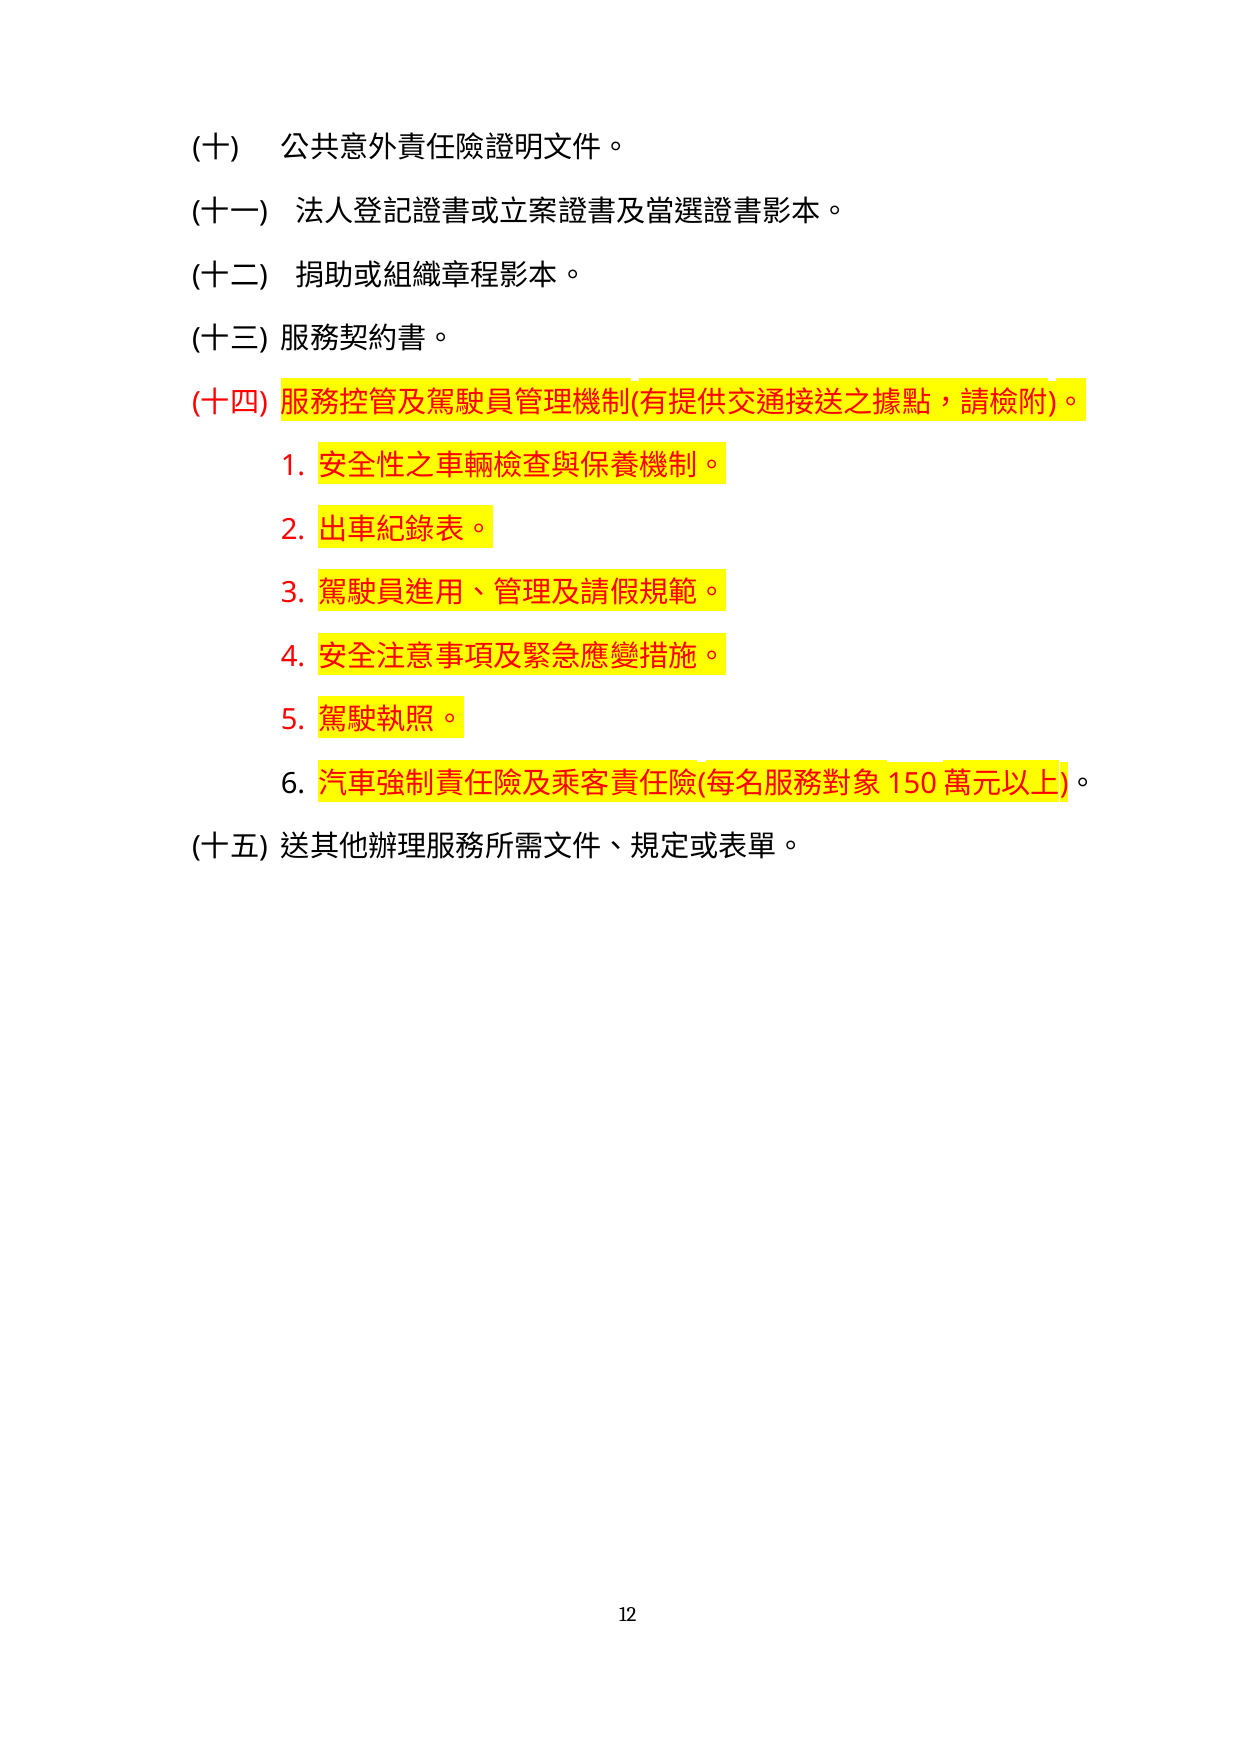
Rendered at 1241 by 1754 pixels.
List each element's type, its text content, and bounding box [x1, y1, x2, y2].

list 服務契約書。 [192, 315, 1155, 357]
list 捐助或組織章程影本。 [192, 251, 1155, 293]
list 安全性之車輛檢查與保養機制。 [264, 442, 1155, 484]
list 汽車強制責任險及乘客責任險(每名服務對象150萬元以上)。 [264, 759, 1155, 802]
list 駕駛員進用、管理及請假規範。 [264, 569, 1155, 611]
list 服務控管及駕駛員管理機制(有提供交通接送之據點，請檢附)。 [192, 378, 1155, 421]
list 送其他辦理服務所需文件、規定或表單。 [192, 823, 1155, 865]
list 出車紀錄表。 [264, 505, 1155, 548]
list 法人登記證書或立案證書及當選證書影本。 [192, 188, 1155, 230]
list 公共意外責任險證明文件。 [192, 124, 1155, 166]
list 安全注意事項及緊急應變措施。 [264, 632, 1155, 675]
list 駕駛執照。 [264, 696, 1155, 738]
